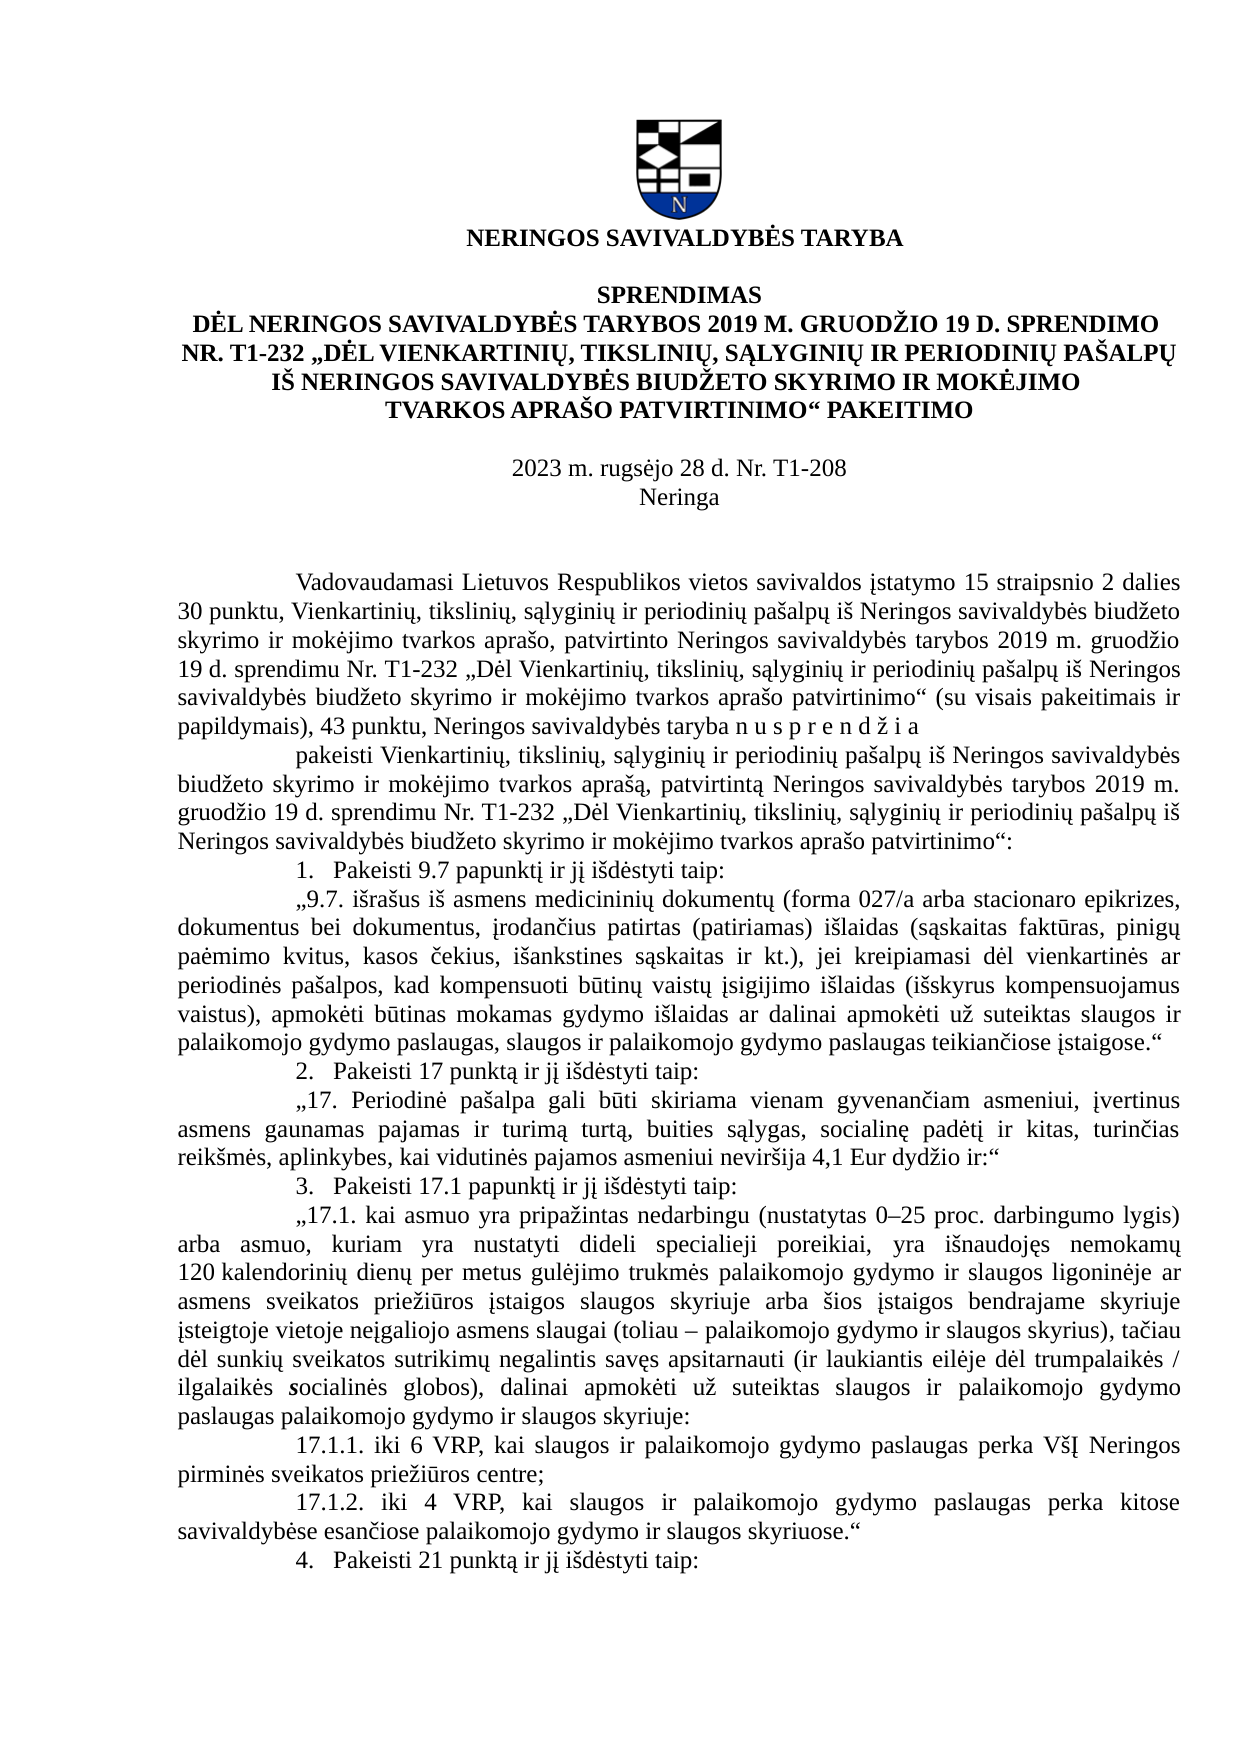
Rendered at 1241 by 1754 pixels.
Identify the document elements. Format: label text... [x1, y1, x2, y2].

text „17.1. kai asmuo yra pripažintas nedarbingu (nustatytas 0–25 proc. darbingumo lygis) arba asmuo, kuriam yra nustatyti dideli specialieji poreikiai, yra išnaudojęs nemokamų 120 kalendorinių dienų per metus gulėjimo trukmės palaikomojo gydymo ir slaugos ligoninėje ar asmens sveikatos priežiūros įstaigos slaugos skyriuje arba šios įstaigos bendrajame skyriuje įsteigtoje vietoje neįgaliojo asmens slaugai (toliau – palaikomojo gydymo ir slaugos skyrius), tačiau dėl sunkių sveikatos sutrikimų negalintis savęs apsitarnauti (ir laukiantis eilėje dėl trumpalaikės / ilgalaikės socialinės globos), dalinai apmokėti už suteiktas slaugos ir palaikomojo gydymo paslaugas palaikomojo gydymo ir slaugos skyriuje: [177, 1200, 1181, 1430]
text 1. Pakeisti 9.7 papunktį ir jį išdėstyti taip: [295, 855, 1181, 884]
text Vadovaudamasi Lietuvos Respublikos vietos savivaldos įstatymo 15 straipsnio 2 dalies 30 punktu, Vienkartinių, tikslinių, sąlyginių ir periodinių pašalpų iš Neringos savivaldybės biudžeto skyrimo ir mokėjimo tvarkos aprašo, patvirtinto Neringos savivaldybės tarybos 2019 m. gruodžio 19 d. sprendimu Nr. T1-232 „Dėl Vienkartinių, tikslinių, sąlyginių ir periodinių pašalpų iš Neringos savivaldybės biudžeto skyrimo ir mokėjimo tvarkos aprašo patvirtinimo“ (su visais pakeitimais ir papildymais), 43 punktu, Neringos savivaldybės taryba nusprendžia [177, 567, 1181, 740]
text 17.1.2. iki 4 VRP, kai slaugos ir palaikomojo gydymo paslaugas perka kitose savivaldybėse esančiose palaikomojo gydymo ir slaugos skyriuose.“ [177, 1487, 1181, 1545]
text 2023 m. rugsėjo 28 d. Nr. T1-208 [177, 453, 1181, 482]
text „9.7. išrašus iš asmens medicininių dokumentų (forma 027/a arba stacionaro epikrizes, dokumentus bei dokumentus, įrodančius patirtas (patiriamas) išlaidas (sąskaitas faktūras, pinigų paėmimo kvitus, kasos čekius, išankstines sąskaitas ir kt.), jei kreipiamasi dėl vienkartinės ar periodinės pašalpos, kad kompensuoti būtinų vaistų įsigijimo išlaidas (išskyrus kompensuojamus vaistus), apmokėti būtinas mokamas gydymo išlaidas ar dalinai apmokėti už suteiktas slaugos ir palaikomojo gydymo paslaugas, slaugos ir palaikomojo gydymo paslaugas teikiančiose įstaigose.“ [177, 884, 1181, 1056]
text 3. Pakeisti 17.1 papunktį ir jį išdėstyti taip: [295, 1171, 1181, 1200]
text nr. t1-232 „DĖL VIENKARTINIŲ, TIKSLINIŲ, SĄLYGINIŲ IR PERIODINIŲ PAŠALPŲ IŠ NERINGOS SAVIVALDYBĖS BIUDŽETO SKYRIMO IR MOKĖJIMO [177, 338, 1181, 396]
text SPRENDIMAS [177, 281, 1181, 309]
text TVARKOS APRAŠO PATVIRTINIMO“ PAKEITIMO [177, 396, 1181, 424]
text DĖL Neringos SAVIVALDYBĖS TARYBOS 2019 m. GRUODŽIO 19 d. sprendimo [177, 309, 1181, 338]
text 4. Pakeisti 21 punktą ir jį išdėstyti taip: [295, 1545, 1181, 1574]
text „17. Periodinė pašalpa gali būti skiriama vienam gyvenančiam asmeniui, įvertinus asmens gaunamas pajamas ir turimą turtą, buities sąlygas, socialinę padėtį ir kitas, turinčias reikšmės, aplinkybes, kai vidutinės pajamos asmeniui neviršija 4,1 Eur dydžio ir:“ [177, 1085, 1181, 1171]
text pakeisti Vienkartinių, tikslinių, sąlyginių ir periodinių pašalpų iš Neringos savivaldybės biudžeto skyrimo ir mokėjimo tvarkos aprašą, patvirtintą Neringos savivaldybės tarybos 2019 m. gruodžio 19 d. sprendimu Nr. T1-232 „Dėl Vienkartinių, tikslinių, sąlyginių ir periodinių pašalpų iš Neringos savivaldybės biudžeto skyrimo ir mokėjimo tvarkos aprašo patvirtinimo“: [177, 740, 1181, 855]
text 17.1.1. iki 6 VRP, kai slaugos ir palaikomojo gydymo paslaugas perka VšĮ Neringos pirminės sveikatos priežiūros centre; [177, 1430, 1181, 1487]
text 2. Pakeisti 17 punktą ir jį išdėstyti taip: [295, 1056, 1181, 1085]
text NERINGOS SAVIVALDYBĖS TARYBA [177, 223, 1193, 252]
text Neringa [177, 482, 1181, 511]
